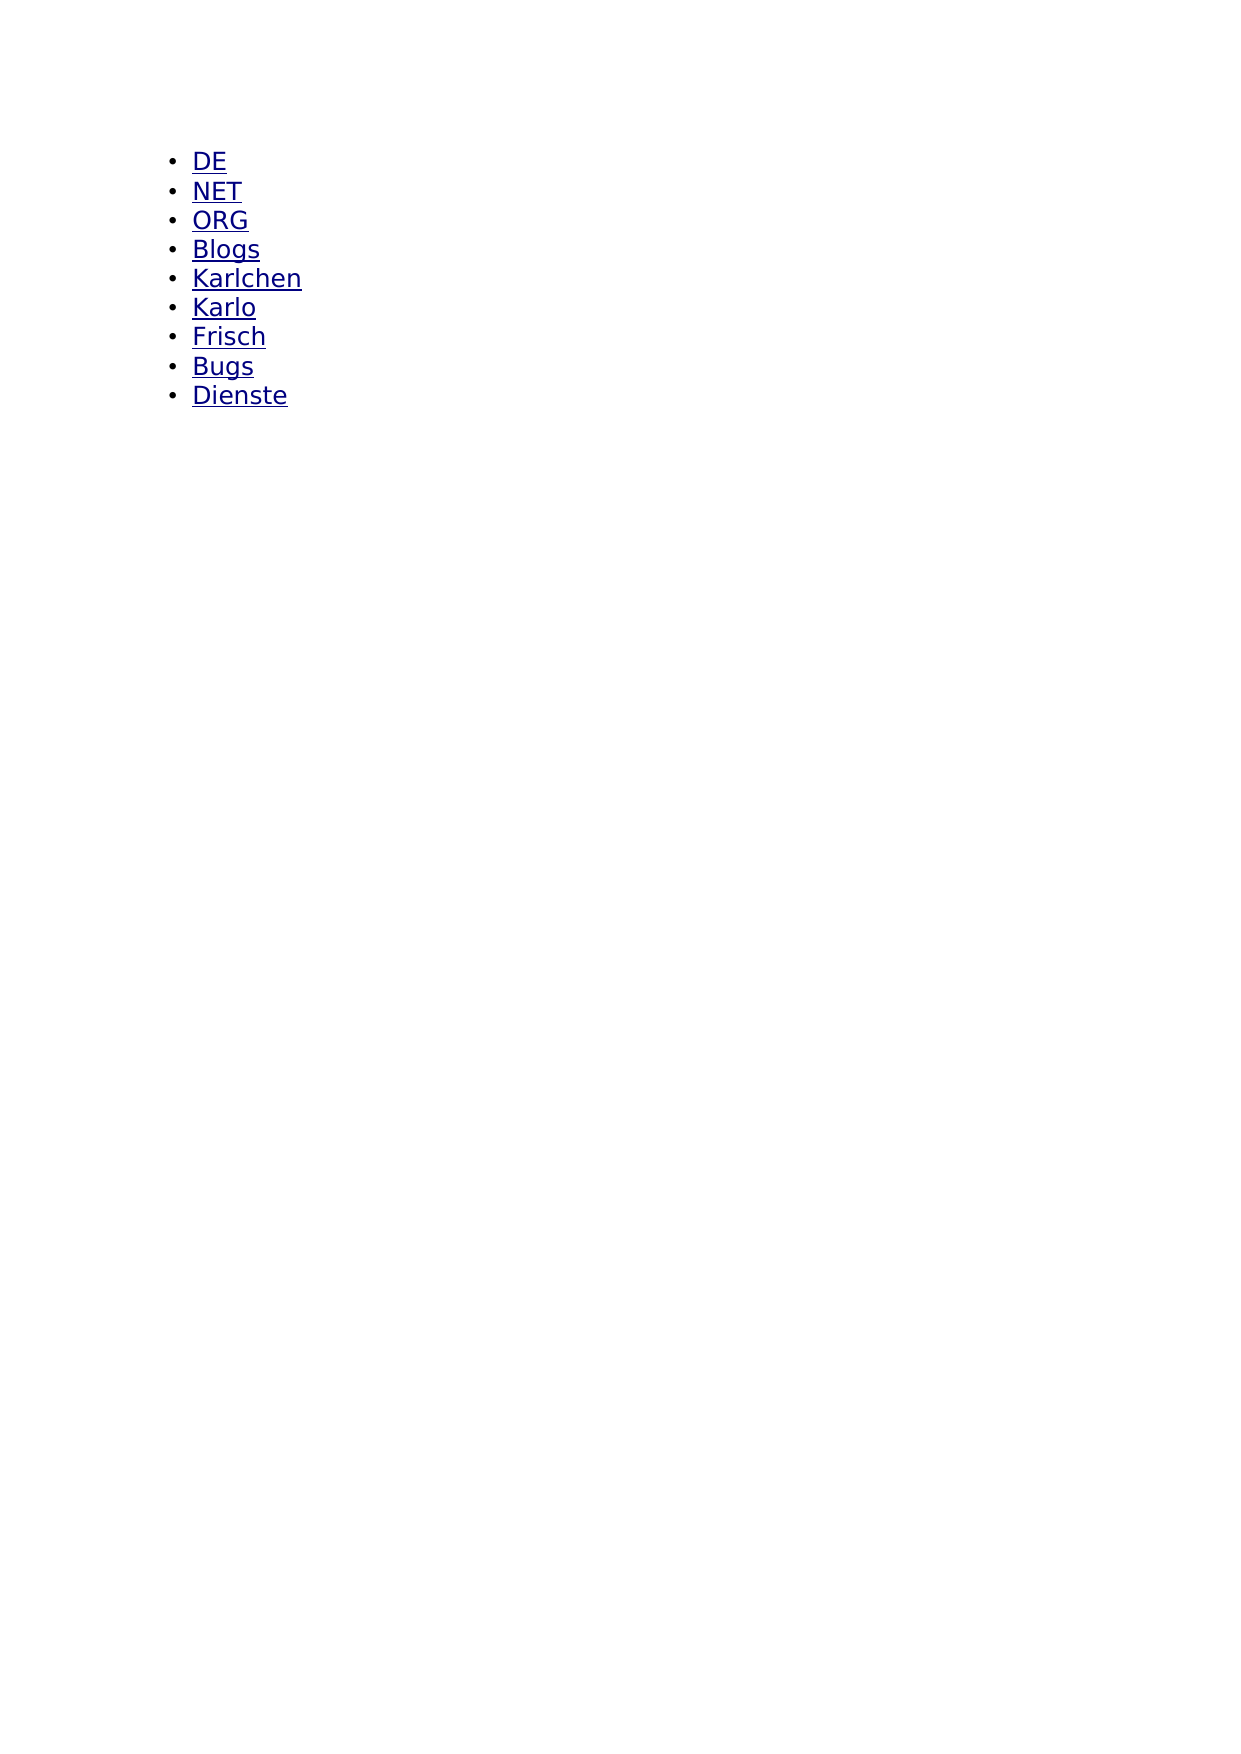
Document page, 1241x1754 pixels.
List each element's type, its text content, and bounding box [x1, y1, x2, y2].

list Karlchen [177, 264, 1122, 293]
list DE [177, 148, 1122, 177]
list Blogs [177, 235, 1122, 264]
list Frisch [177, 323, 1122, 352]
list ORG [177, 206, 1122, 235]
list NET [177, 177, 1122, 206]
list Bugs [177, 352, 1122, 381]
list Karlo [177, 293, 1122, 323]
list Dienste [177, 381, 1122, 410]
